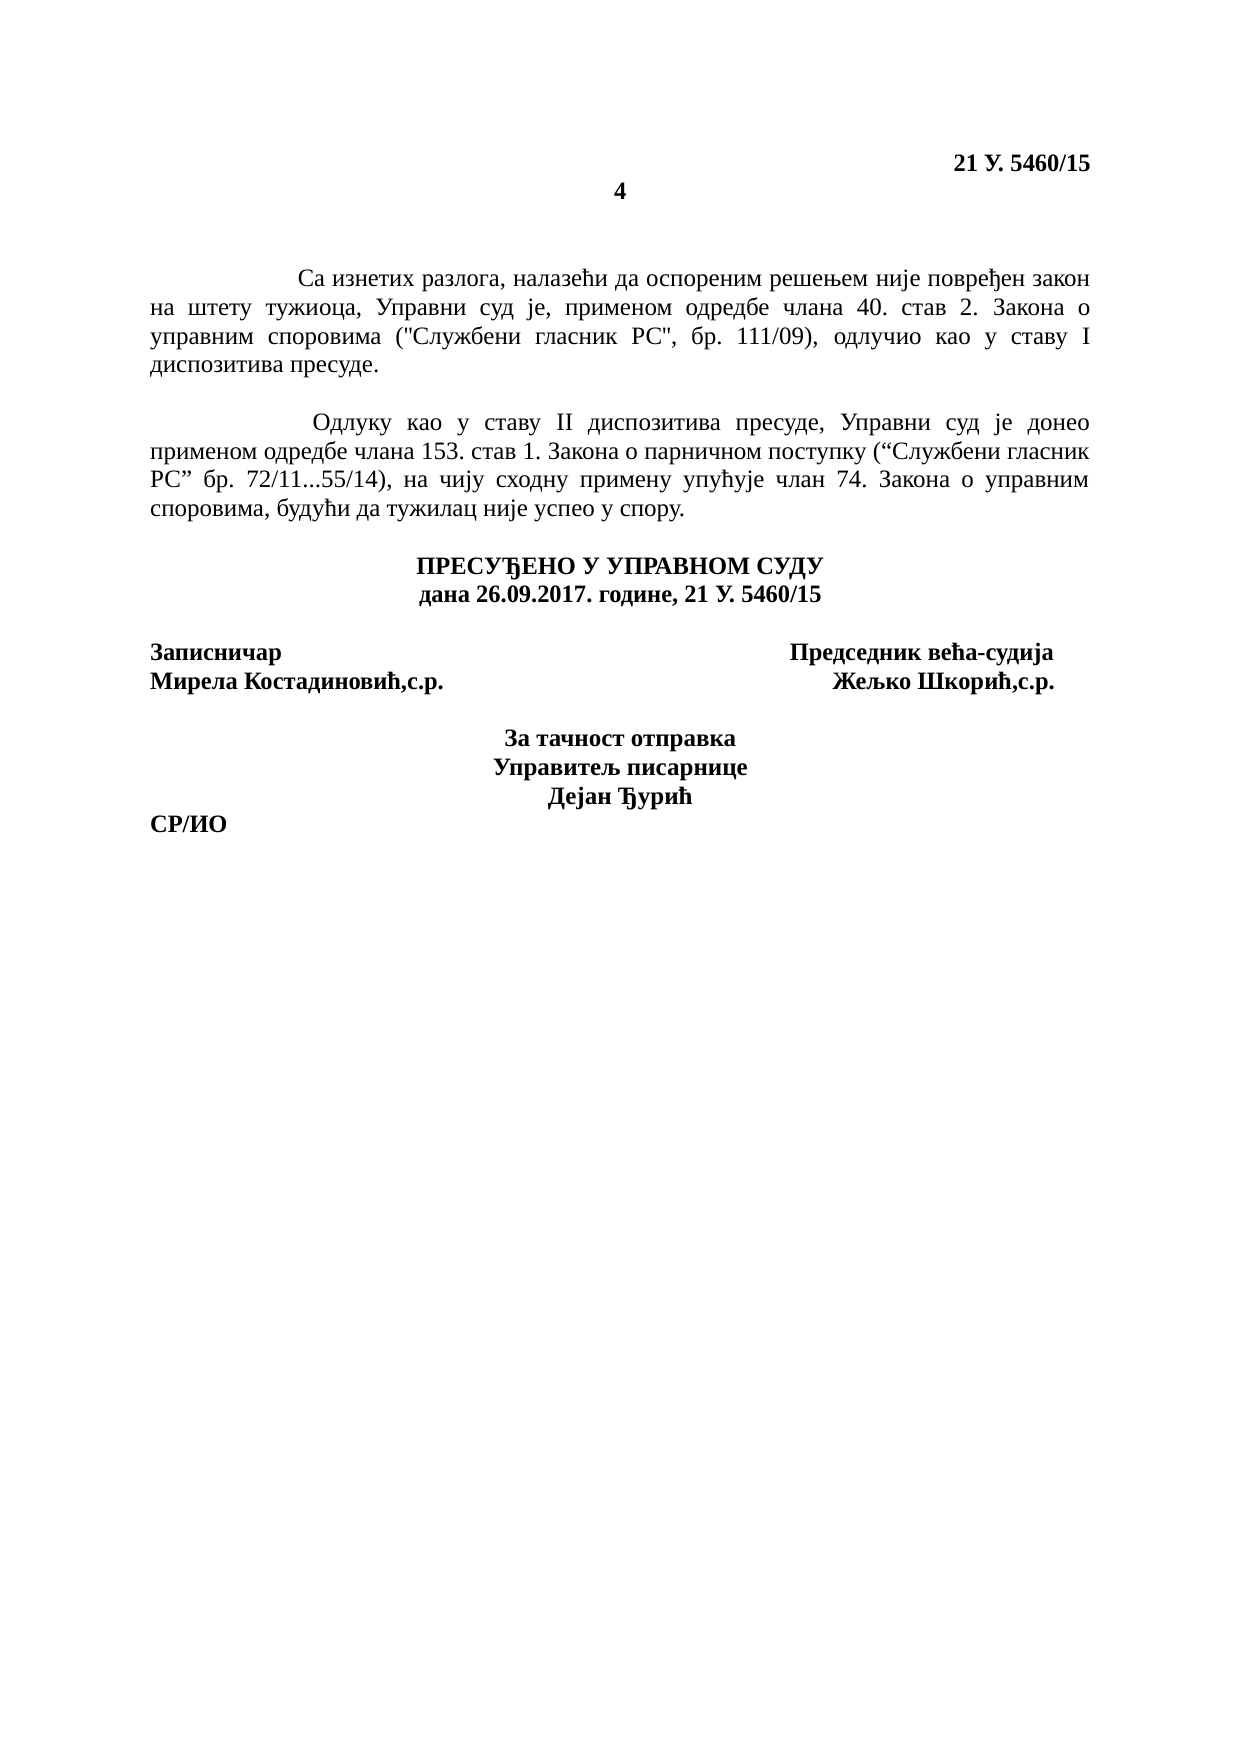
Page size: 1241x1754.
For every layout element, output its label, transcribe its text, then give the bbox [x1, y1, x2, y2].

text За тачност отправка [150, 723, 1090, 752]
text Мирела Костадиновић,с.р. Жељко Шкорић,с.р. [150, 666, 1090, 694]
text Записничар Председник већа-судија [150, 637, 1090, 666]
text Одлуку као у ставу II диспозитива пресуде, Управни суд је донео применом одредбе члана 153. став 1. Закона о парничном поступку (“Службени гласник РС” бр. 72/11...55/14), на чију сходну примену упућује члан 74. Закона о управним споровима, будући да тужилац није успео у спору. [150, 407, 1090, 522]
text дана 26.09.2017. године, 21 У. 5460/15 [150, 579, 1090, 608]
text СР/ИО [150, 809, 1090, 838]
text Управитељ писарнице [150, 752, 1090, 781]
text Са изнетих разлога, налазећи да оспореним решењем није повређен закон на штету тужиоца, Управни суд је, применом одредбе члана 40. став 2. Закона о управним споровима (''Службени гласник РС'', бр. 111/09), одлучио као у ставу I диспозитивa пресуде. [150, 263, 1090, 378]
text ПРЕСУЂЕНО У УПРАВНОМ СУДУ [150, 551, 1090, 579]
text Дејан Ђурић [150, 781, 1090, 809]
